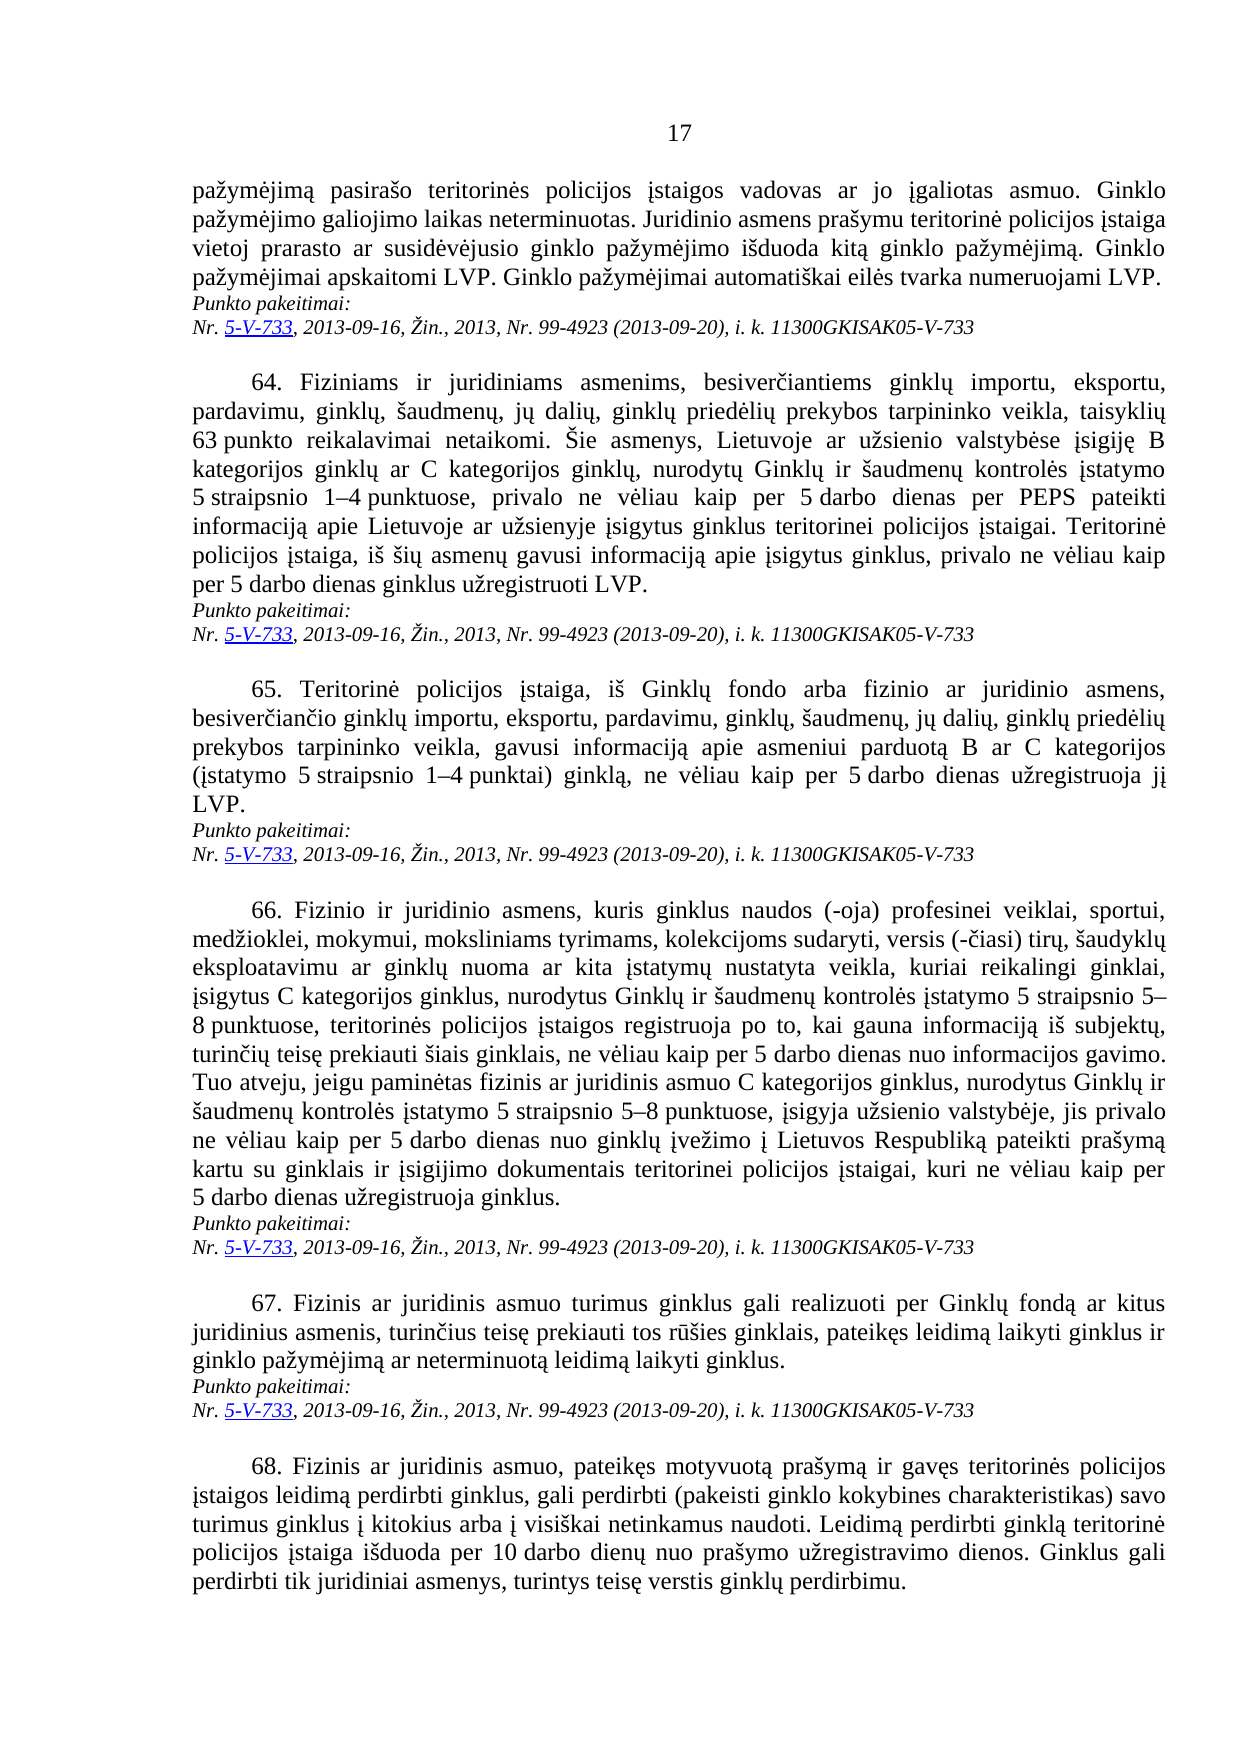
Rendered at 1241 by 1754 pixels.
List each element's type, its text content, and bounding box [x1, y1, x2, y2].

text 65. Teritorinė policijos įstaiga, iš Ginklų fondo arba fizinio ar juridinio asmens, besiverčiančio ginklų importu, eksportu, pardavimu, ginklų, šaudmenų, jų dalių, ginklų priedėlių prekybos tarpininko veikla, gavusi informaciją apie asmeniui parduotą B ar C kategorijos (įstatymo 5 straipsnio 1–4 punktai) ginklą, ne vėliau kaip per 5 darbo dienas užregistruoja jį LVP. [192, 674, 1167, 818]
text Nr. 5-V-733, 2013-09-16, Žin., 2013, Nr. 99-4923 (2013-09-20), i. k. 11300GKISAK05-V-733 [192, 842, 1167, 866]
text Nr. 5-V-733, 2013-09-16, Žin., 2013, Nr. 99-4923 (2013-09-20), i. k. 11300GKISAK05-V-733 [192, 1398, 1167, 1422]
text Punkto pakeitimai: [192, 291, 1167, 315]
text Punkto pakeitimai: [192, 818, 1167, 842]
text pažymėjimą pasirašo teritorinės policijos įstaigos vadovas ar jo įgaliotas asmuo. Ginklo pažymėjimo galiojimo laikas neterminuotas. Juridinio asmens prašymu teritorinė policijos įstaiga vietoj prarasto ar susidėvėjusio ginklo pažymėjimo išduoda kitą ginklo pažymėjimą. Ginklo pažymėjimai apskaitomi LVP. Ginklo pažymėjimai automatiškai eilės tvarka numeruojami LVP. [192, 176, 1167, 291]
text Nr. 5-V-733, 2013-09-16, Žin., 2013, Nr. 99-4923 (2013-09-20), i. k. 11300GKISAK05-V-733 [192, 1235, 1167, 1259]
text Punkto pakeitimai: [192, 597, 1167, 622]
text Punkto pakeitimai: [192, 1211, 1167, 1235]
text Punkto pakeitimai: [192, 1374, 1167, 1398]
text 67. Fizinis ar juridinis asmuo turimus ginklus gali realizuoti per Ginklų fondą ar kitus juridinius asmenis, turinčius teisę prekiauti tos rūšies ginklais, pateikęs leidimą laikyti ginklus ir ginklo pažymėjimą ar neterminuotą leidimą laikyti ginklus. [192, 1288, 1167, 1374]
text 66. Fizinio ir juridinio asmens, kuris ginklus naudos (-oja) profesinei veiklai, sportui, medžioklei, mokymui, moksliniams tyrimams, kolekcijoms sudaryti, versis (-čiasi) tirų, šaudyklų eksploatavimu ar ginklų nuoma ar kita įstatymų nustatyta veikla, kuriai reikalingi ginklai, įsigytus C kategorijos ginklus, nurodytus Ginklų ir šaudmenų kontrolės įstatymo 5 straipsnio 5–8 punktuose, teritorinės policijos įstaigos registruoja po to, kai gauna informaciją iš subjektų, turinčių teisę prekiauti šiais ginklais, ne vėliau kaip per 5 darbo dienas nuo informacijos gavimo. Tuo atveju, jeigu paminėtas fizinis ar juridinis asmuo C kategorijos ginklus, nurodytus Ginklų ir šaudmenų kontrolės įstatymo 5 straipsnio 5–8 punktuose, įsigyja užsienio valstybėje, jis privalo ne vėliau kaip per 5 darbo dienas nuo ginklų įvežimo į Lietuvos Respubliką pateikti prašymą kartu su ginklais ir įsigijimo dokumentais teritorinei policijos įstaigai, kuri ne vėliau kaip per 5 darbo dienas užregistruoja ginklus. [192, 895, 1167, 1211]
text Nr. 5-V-733, 2013-09-16, Žin., 2013, Nr. 99-4923 (2013-09-20), i. k. 11300GKISAK05-V-733 [192, 315, 1167, 339]
text 68. Fizinis ar juridinis asmuo, pateikęs motyvuotą prašymą ir gavęs teritorinės policijos įstaigos leidimą perdirbti ginklus, gali perdirbti (pakeisti ginklo kokybines charakteristikas) savo turimus ginklus į kitokius arba į visiškai netinkamus naudoti. Leidimą perdirbti ginklą teritorinė policijos įstaiga išduoda per 10 darbo dienų nuo prašymo užregistravimo dienos. Ginklus gali perdirbti tik juridiniai asmenys, turintys teisę verstis ginklų perdirbimu. [192, 1451, 1167, 1595]
text 64. Fiziniams ir juridiniams asmenims, besiverčiantiems ginklų importu, eksportu, pardavimu, ginklų, šaudmenų, jų dalių, ginklų priedėlių prekybos tarpininko veikla, taisyklių 63 punkto reikalavimai netaikomi. Šie asmenys, Lietuvoje ar užsienio valstybėse įsigiję B kategorijos ginklų ar C kategorijos ginklų, nurodytų Ginklų ir šaudmenų kontrolės įstatymo 5 straipsnio 1–4 punktuose, privalo ne vėliau kaip per 5 darbo dienas per PEPS pateikti informaciją apie Lietuvoje ar užsienyje įsigytus ginklus teritorinei policijos įstaigai. Teritorinė policijos įstaiga, iš šių asmenų gavusi informaciją apie įsigytus ginklus, privalo ne vėliau kaip per 5 darbo dienas ginklus užregistruoti LVP. [192, 367, 1167, 597]
text Nr. 5-V-733, 2013-09-16, Žin., 2013, Nr. 99-4923 (2013-09-20), i. k. 11300GKISAK05-V-733 [192, 622, 1167, 646]
